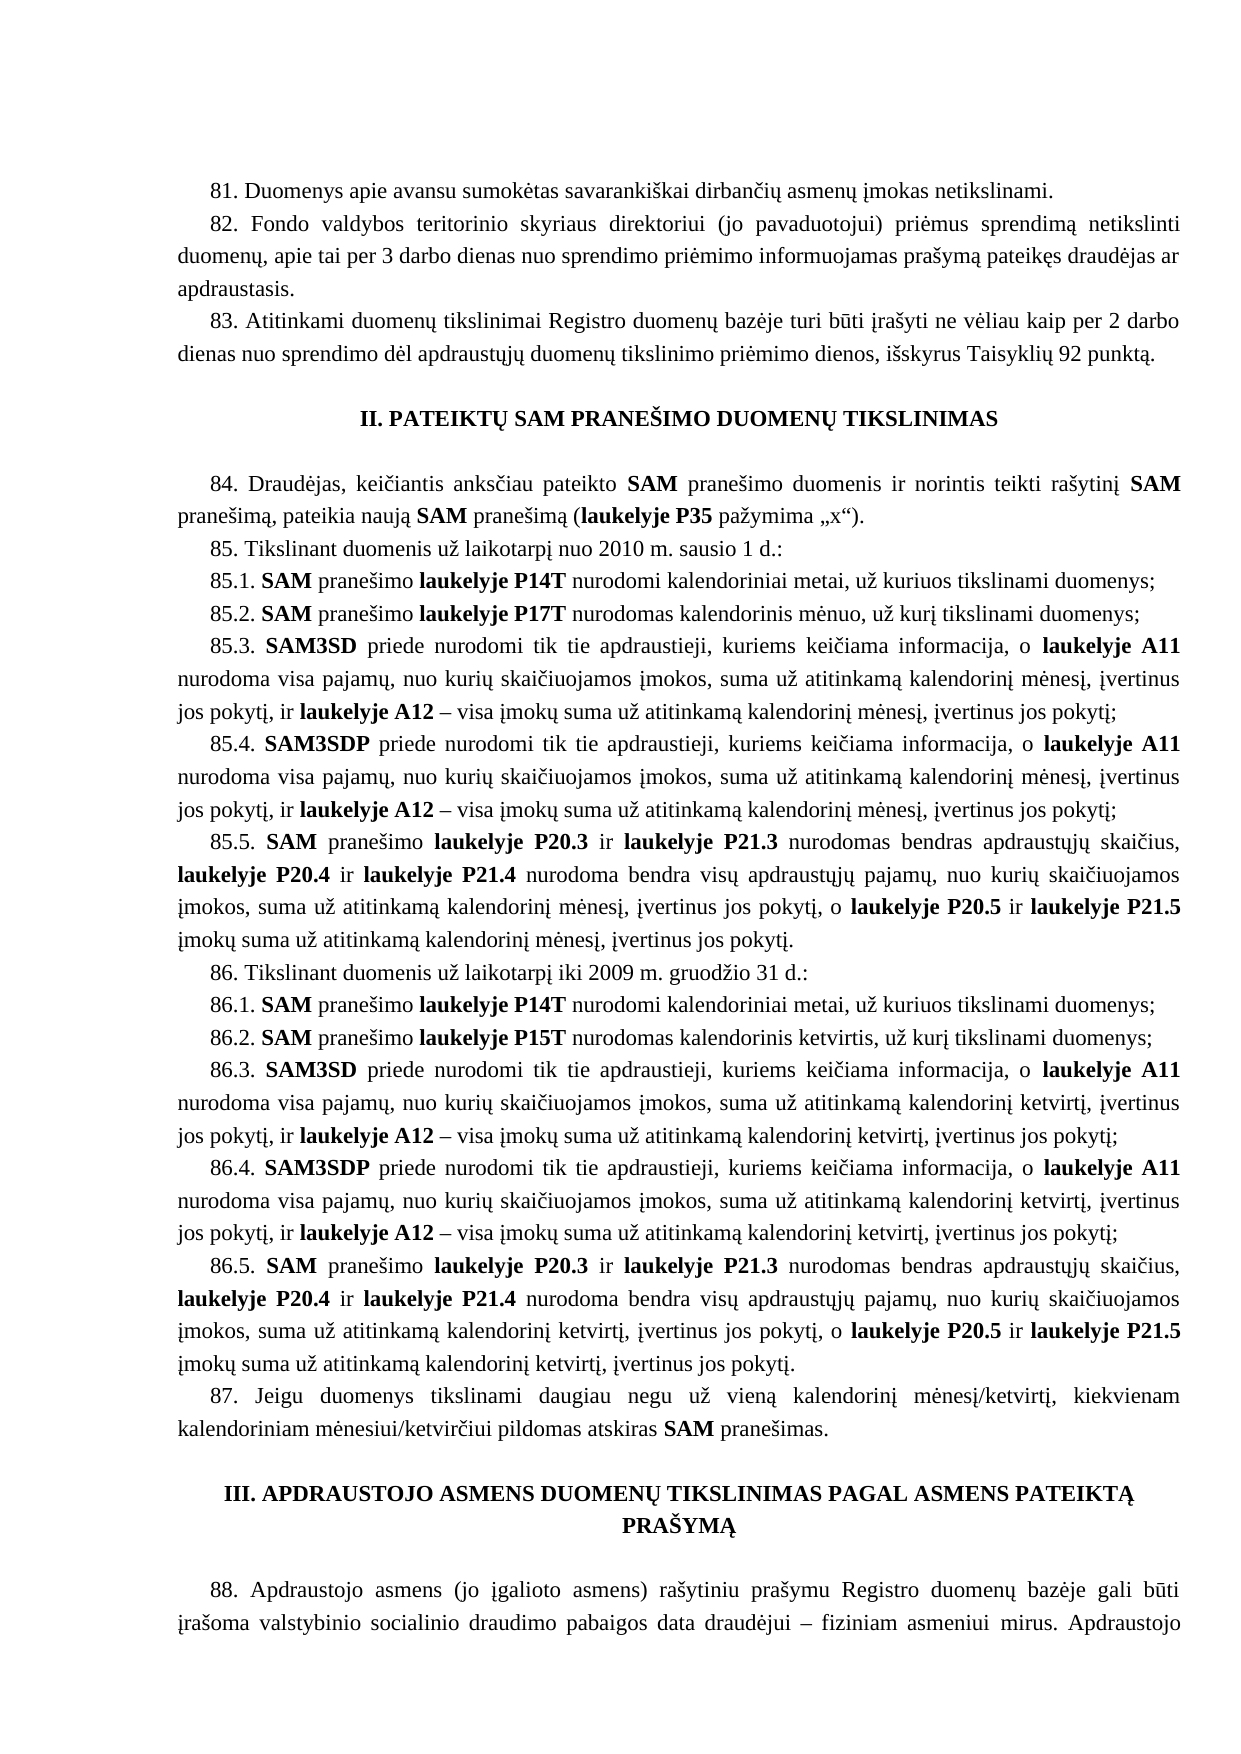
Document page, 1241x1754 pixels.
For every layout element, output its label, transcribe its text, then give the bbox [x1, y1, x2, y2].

text 88. Apdraustojo asmens (jo įgalioto asmens) rašytiniu prašymu Registro duomenų bazėje gali būti įrašoma valstybinio socialinio draudimo pabaigos data draudėjui – fiziniam asmeniui mirus. Apdraustojo [177, 1576, 1181, 1635]
text 86.4. SAM3SDP priede nurodomi tik tie apdraustieji, kuriems keičiama informacija, o laukelyje A11 nurodoma visa pajamų, nuo kurių skaičiuojamos įmokos, suma už atitinkamą kalendorinį ketvirtį, įvertinus jos pokytį, ir laukelyje A12 – visa įmokų suma už atitinkamą kalendorinį ketvirtį, įvertinus jos pokytį; [177, 1154, 1181, 1246]
text 86.1. SAM pranešimo laukelyje P14T nurodomi kalendoriniai metai, už kuriuos tikslinami duomenys; [177, 991, 1181, 1018]
text III. Apdraustojo asmens duomenų tikslinimas pagal asmens pateiktą prašymą [177, 1480, 1181, 1538]
text 84. Draudėjas, keičiantis anksčiau pateikto SAM pranešimo duomenis ir norintis teikti rašytinį SAM pranešimą, pateikia naują SAM pranešimą (laukelyje P35 pažymima „x“). [177, 469, 1181, 528]
text 85.2. SAM pranešimo laukelyje P17T nurodomas kalendorinis mėnuo, už kurį tikslinami duomenys; [177, 600, 1181, 626]
text 86.5. SAM pranešimo laukelyje P20.3 ir laukelyje P21.3 nurodomas bendras apdraustųjų skaičius, laukelyje P20.4 ir laukelyje P21.4 nurodoma bendra visų apdraustųjų pajamų, nuo kurių skaičiuojamos įmokos, suma už atitinkamą kalendorinį ketvirtį, įvertinus jos pokytį, o laukelyje P20.5 ir laukelyje P21.5 įmokų suma už atitinkamą kalendorinį ketvirtį, įvertinus jos pokytį. [177, 1252, 1181, 1376]
text 85.3. SAM3SD priede nurodomi tik tie apdraustieji, kuriems keičiama informacija, o laukelyje A11 nurodoma visa pajamų, nuo kurių skaičiuojamos įmokos, suma už atitinkamą kalendorinį mėnesį, įvertinus jos pokytį, ir laukelyje A12 – visa įmokų suma už atitinkamą kalendorinį mėnesį, įvertinus jos pokytį; [177, 633, 1181, 724]
text 86.3. SAM3SD priede nurodomi tik tie apdraustieji, kuriems keičiama informacija, o laukelyje A11 nurodoma visa pajamų, nuo kurių skaičiuojamos įmokos, suma už atitinkamą kalendorinį ketvirtį, įvertinus jos pokytį, ir laukelyje A12 – visa įmokų suma už atitinkamą kalendorinį ketvirtį, įvertinus jos pokytį; [177, 1056, 1181, 1148]
text 86.2. SAM pranešimo laukelyje P15T nurodomas kalendorinis ketvirtis, už kurį tikslinami duomenys; [177, 1024, 1181, 1050]
text 81. Duomenys apie avansu sumokėtas savarankiškai dirbančių asmenų įmokas netikslinami. [177, 177, 1181, 203]
text 87. Jeigu duomenys tikslinami daugiau negu už vieną kalendorinį mėnesį/ketvirtį, kiekvienam kalendoriniam mėnesiui/ketvirčiui pildomas atskiras SAM pranešimas. [177, 1382, 1181, 1441]
text 85. Tikslinant duomenis už laikotarpį nuo 2010 m. sausio 1 d.: [177, 535, 1181, 561]
text 85.5. SAM pranešimo laukelyje P20.3 ir laukelyje P21.3 nurodomas bendras apdraustųjų skaičius, laukelyje P20.4 ir laukelyje P21.4 nurodoma bendra visų apdraustųjų pajamų, nuo kurių skaičiuojamos įmokos, suma už atitinkamą kalendorinį mėnesį, įvertinus jos pokytį, o laukelyje P20.5 ir laukelyje P21.5 įmokų suma už atitinkamą kalendorinį mėnesį, įvertinus jos pokytį. [177, 828, 1181, 952]
text II. Pateiktų SAM pranešimo duomenų tikslinimas [177, 405, 1181, 432]
text 82. Fondo valdybos teritorinio skyriaus direktoriui (jo pavaduotojui) priėmus sprendimą netikslinti duomenų, apie tai per 3 darbo dienas nuo sprendimo priėmimo informuojamas prašymą pateikęs draudėjas ar apdraustasis. [177, 210, 1181, 301]
text 85.1. SAM pranešimo laukelyje P14T nurodomi kalendoriniai metai, už kuriuos tikslinami duomenys; [177, 567, 1181, 594]
text 86. Tikslinant duomenis už laikotarpį iki 2009 m. gruodžio 31 d.: [177, 959, 1181, 985]
text 85.4. SAM3SDP priede nurodomi tik tie apdraustieji, kuriems keičiama informacija, o laukelyje A11 nurodoma visa pajamų, nuo kurių skaičiuojamos įmokos, suma už atitinkamą kalendorinį mėnesį, įvertinus jos pokytį, ir laukelyje A12 – visa įmokų suma už atitinkamą kalendorinį mėnesį, įvertinus jos pokytį; [177, 730, 1181, 822]
text 83. Atitinkami duomenų tikslinimai Registro duomenų bazėje turi būti įrašyti ne vėliau kaip per 2 darbo dienas nuo sprendimo dėl apdraustųjų duomenų tikslinimo priėmimo dienos, išskyrus Taisyklių 92 punktą. [177, 308, 1181, 367]
